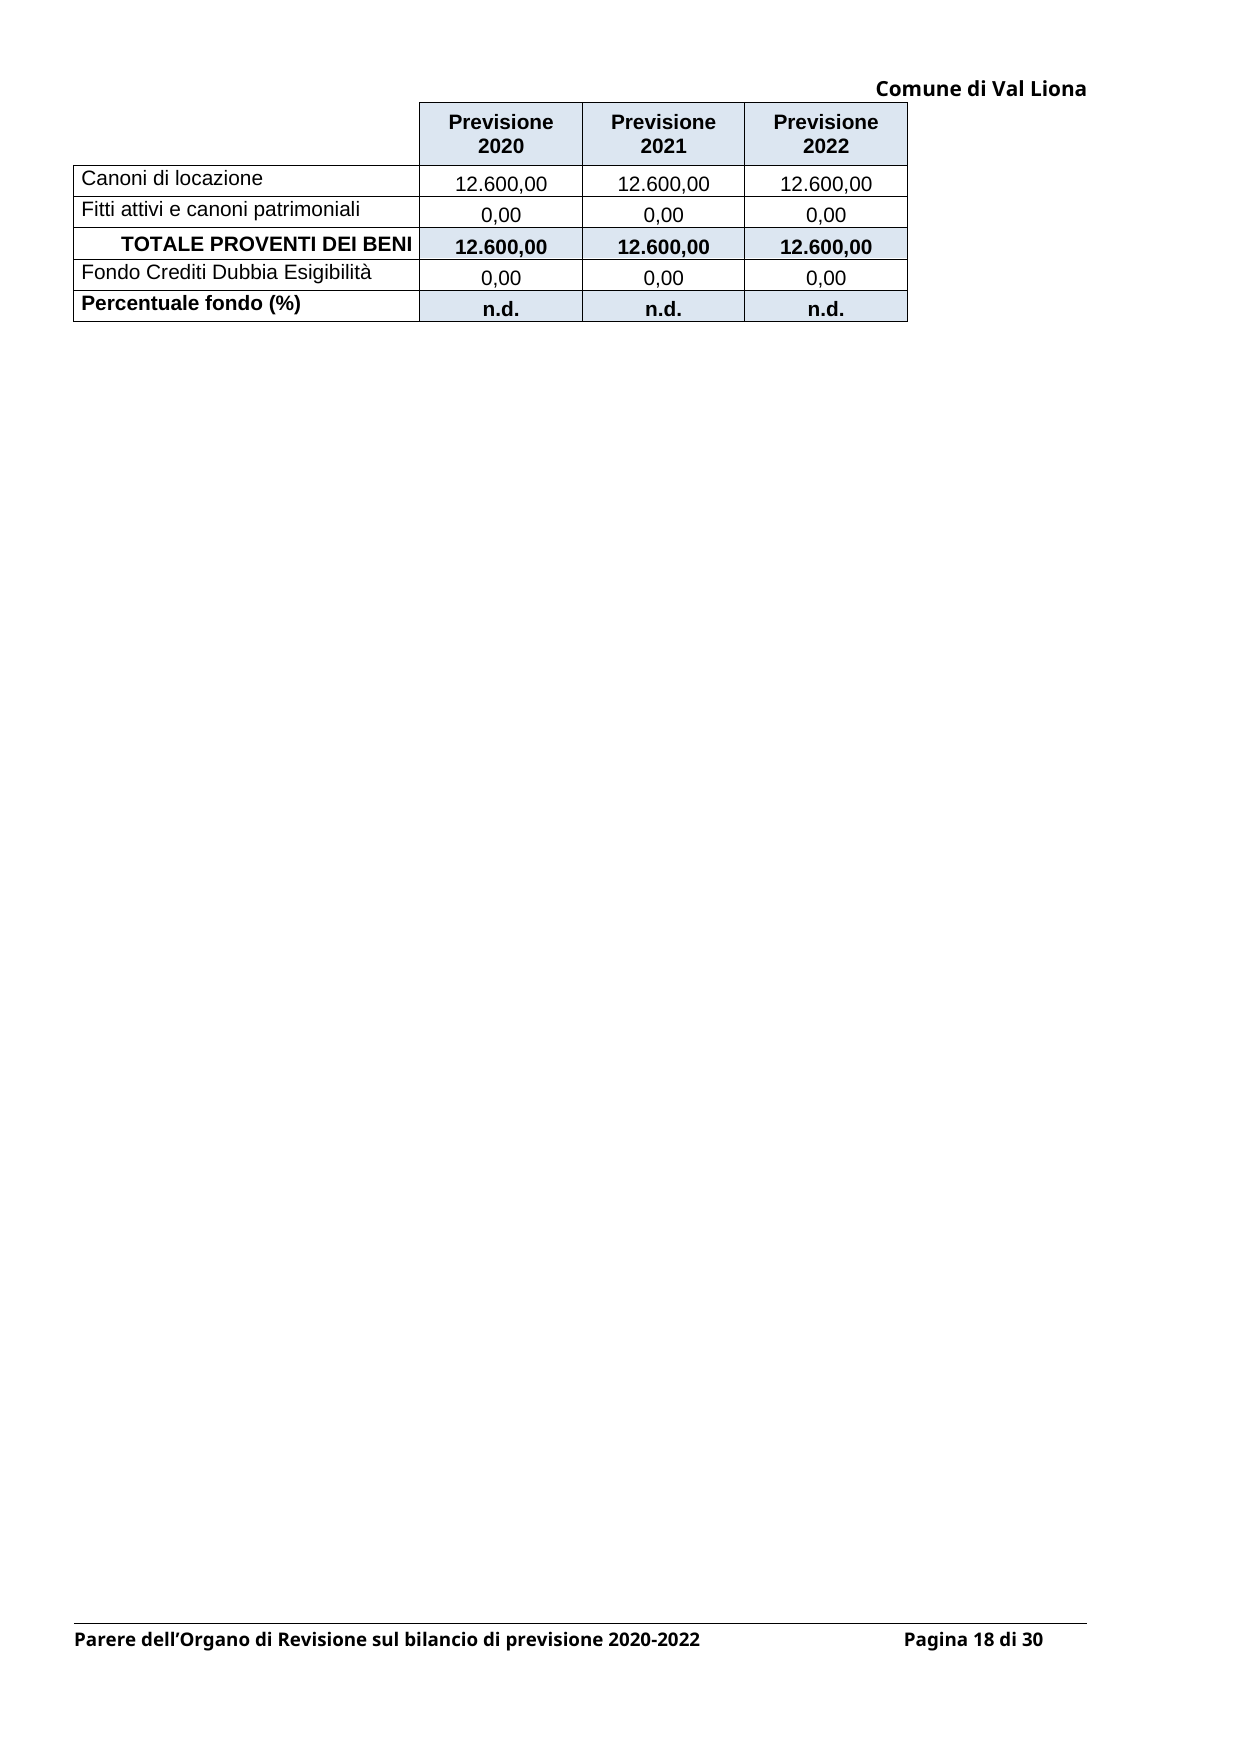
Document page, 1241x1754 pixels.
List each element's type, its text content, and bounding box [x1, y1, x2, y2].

table_cell n.d. [420, 291, 582, 321]
table_cell n.d. [583, 291, 744, 321]
table_cell Previsione 2021 [583, 103, 744, 165]
table_cell 12.600,00 [583, 166, 744, 196]
table_cell Fondo Crediti Dubbia Esigibilità [74, 260, 419, 290]
table_cell 0,00 [583, 260, 744, 290]
table_cell Previsione 2020 [420, 103, 582, 165]
table_cell 12.600,00 [745, 228, 907, 258]
table_cell TOTALE PROVENTI DEI BENI [74, 228, 419, 258]
table_cell [74, 134, 419, 165]
table_cell Percentuale fondo (%) [74, 291, 419, 321]
table_cell Canoni di locazione [74, 166, 419, 196]
table_cell 12.600,00 [583, 228, 744, 258]
table_cell [74, 102, 419, 133]
table_cell 12.600,00 [745, 166, 907, 196]
table_cell 12.600,00 [420, 166, 582, 196]
table_cell 0,00 [420, 197, 582, 227]
table_cell 0,00 [745, 260, 907, 290]
table_cell 0,00 [420, 260, 582, 290]
table_cell Fitti attivi e canoni patrimoniali [74, 197, 419, 227]
table_cell Previsione 2022 [745, 103, 907, 165]
table_cell 0,00 [745, 197, 907, 227]
table_cell 0,00 [583, 197, 744, 227]
table_cell n.d. [745, 291, 907, 321]
table_cell 12.600,00 [420, 228, 582, 258]
